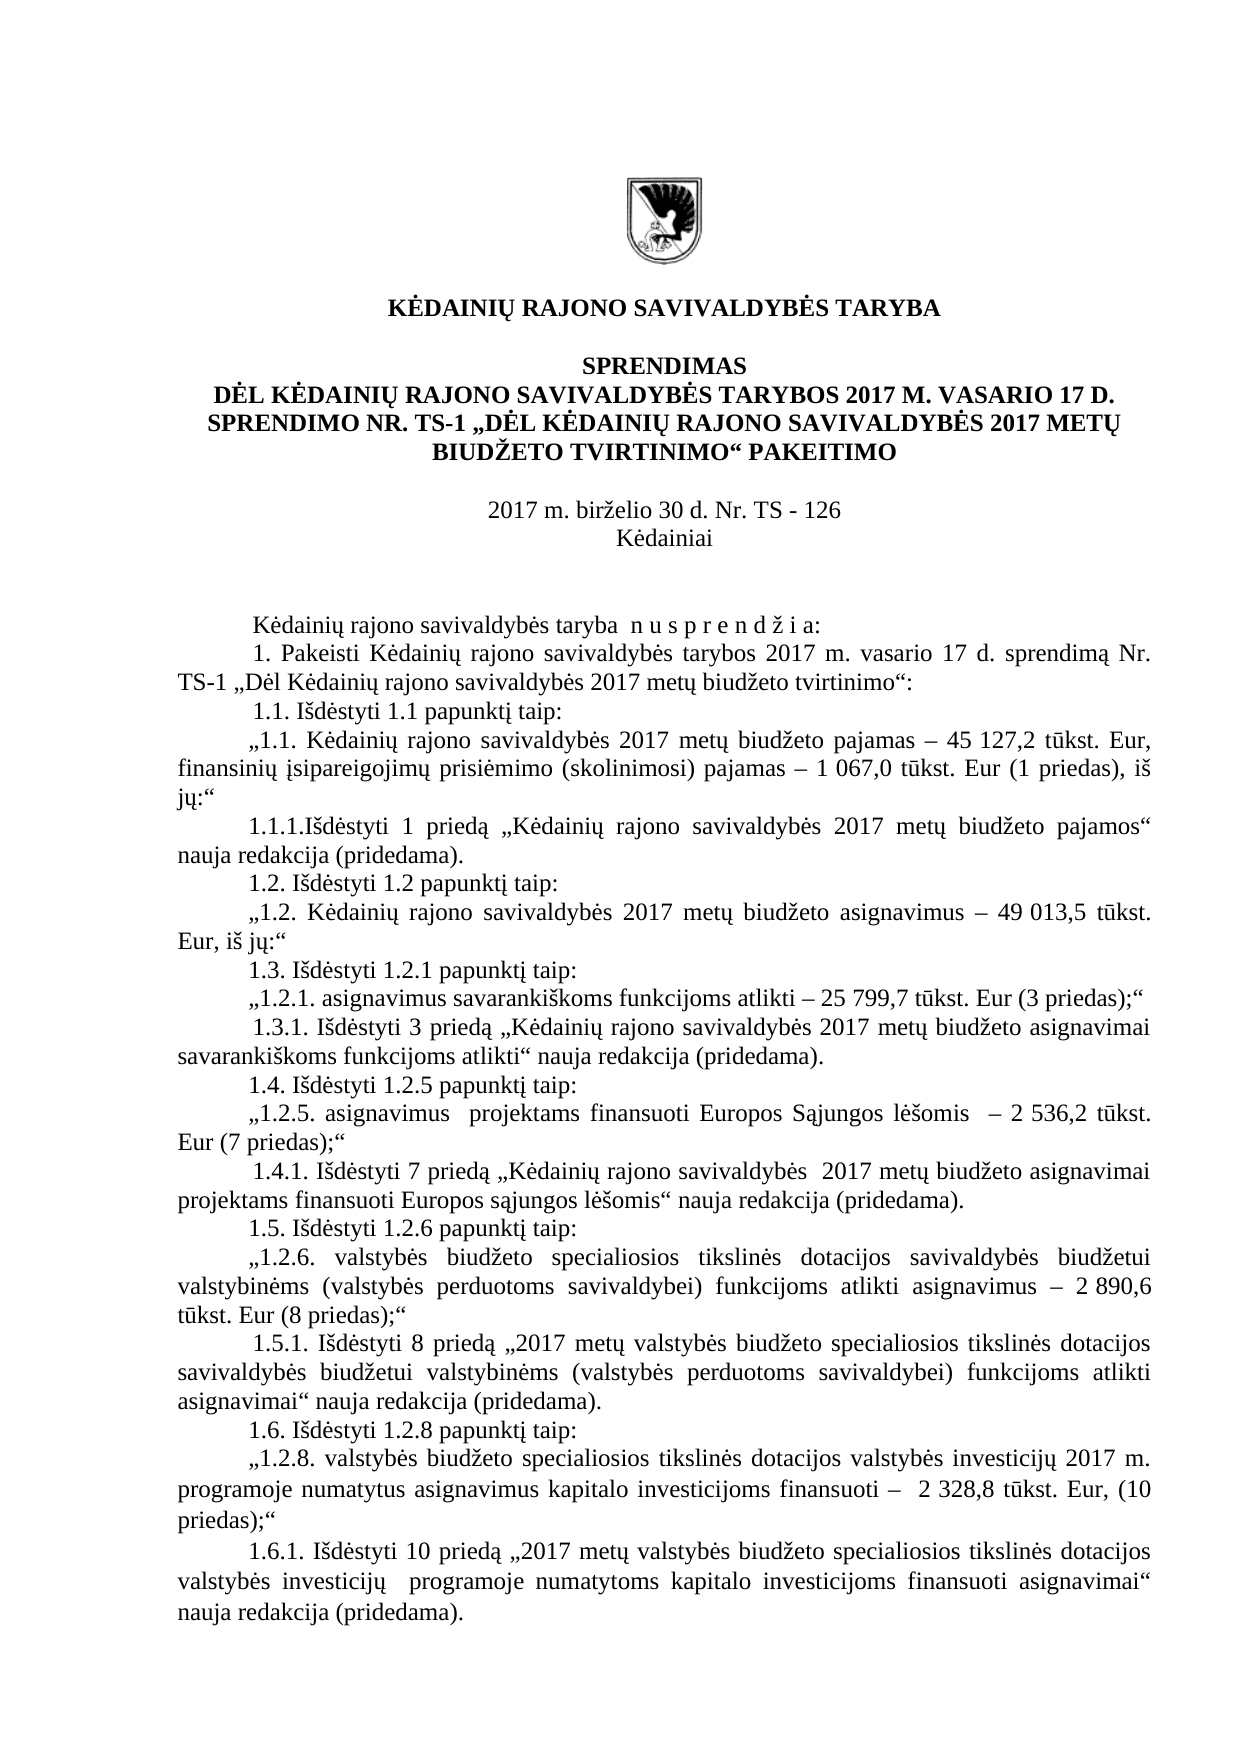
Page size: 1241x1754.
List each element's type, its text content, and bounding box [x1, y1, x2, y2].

text KĖDAINIŲ RAJONO SAVIVALDYBĖS TARYBA [177, 293, 1152, 322]
text „1.2.6. valstybės biudžeto specialiosios tikslinės dotacijos savivaldybės biudžetui valstybinėms (valstybės perduotoms savivaldybei) funkcijoms atlikti asignavimus – 2 890,6 tūkst. Eur (8 priedas);“ [177, 1242, 1152, 1328]
text Kėdainių rajono savivaldybės taryba n u s p r e n d ž i a: [177, 610, 1152, 638]
text 1.3. Išdėstyti 1.2.1 papunktį taip: [177, 955, 1152, 983]
text 1.4.1. Išdėstyti 7 priedą „Kėdainių rajono savivaldybės 2017 metų biudžeto asignavimai projektams finansuoti Europos sąjungos lėšomis“ nauja redakcija (pridedama). [177, 1156, 1152, 1213]
text 2017 m. birželio 30 d. Nr. TS - 126 [177, 495, 1152, 523]
text 1.5. Išdėstyti 1.2.6 papunktį taip: [177, 1213, 1152, 1242]
text 1.2. Išdėstyti 1.2 papunktį taip: [177, 868, 1152, 897]
text 1. Pakeisti Kėdainių rajono savivaldybės tarybos 2017 m. vasario 17 d. sprendimą Nr. TS-1 „Dėl Kėdainių rajono savivaldybės 2017 metų biudžeto tvirtinimo“: [177, 638, 1152, 696]
text „1.2.5. asignavimus projektams finansuoti Europos Sąjungos lėšomis – 2 536,2 tūkst. Eur (7 priedas);“ [177, 1098, 1152, 1156]
text 1.6.1. Išdėstyti 10 priedą „2017 metų valstybės biudžeto specialiosios tikslinės dotacijos valstybės investicijų programoje numatytoms kapitalo investicijoms finansuoti asignavimai“ nauja redakcija (pridedama). [177, 1536, 1152, 1626]
text SPRENDIMAS [177, 351, 1152, 380]
text DĖL KĖDAINIŲ RAJONO SAVIVALDYBĖS TARYBOS 2017 M. VASARIO 17 D. SPRENDIMO NR. TS-1 „DĖL KĖDAINIŲ RAJONO SAVIVALDYBĖS 2017 METŲ BIUDŽETO TVIRTINIMO“ PAKEITIMO [177, 380, 1152, 466]
text Kėdainiai [177, 523, 1152, 552]
text 1.1.1.Išdėstyti 1 priedą „Kėdainių rajono savivaldybės 2017 metų biudžeto pajamos“ nauja redakcija (pridedama). [177, 811, 1152, 868]
text „1.1. Kėdainių rajono savivaldybės 2017 metų biudžeto pajamas – 45 127,2 tūkst. Eur, finansinių įsipareigojimų prisiėmimo (skolinimosi) pajamas ‒ 1 067,0 tūkst. Eur (1 priedas), iš jų:“ [177, 725, 1152, 811]
text „1.2.8. valstybės biudžeto specialiosios tikslinės dotacijos valstybės investicijų 2017 m. programoje numatytus asignavimus kapitalo investicijoms finansuoti – 2 328,8 tūkst. Eur, (10 priedas);“ [177, 1443, 1152, 1534]
text 1.6. Išdėstyti 1.2.8 papunktį taip: [177, 1415, 1152, 1443]
text 1.3.1. Išdėstyti 3 priedą „Kėdainių rajono savivaldybės 2017 metų biudžeto asignavimai savarankiškoms funkcijoms atlikti“ nauja redakcija (pridedama). [177, 1012, 1152, 1070]
text 1.4. Išdėstyti 1.2.5 papunktį taip: [177, 1070, 1152, 1098]
text 1.5.1. Išdėstyti 8 priedą „2017 metų valstybės biudžeto specialiosios tikslinės dotacijos savivaldybės biudžetui valstybinėms (valstybės perduotoms savivaldybei) funkcijoms atlikti asignavimai“ nauja redakcija (pridedama). [177, 1328, 1152, 1415]
text „1.2. Kėdainių rajono savivaldybės 2017 metų biudžeto asignavimus – 49 013,5 tūkst. Eur, iš jų:“ [177, 897, 1152, 955]
text 1.1. Išdėstyti 1.1 papunktį taip: [177, 696, 1152, 725]
text „1.2.1. asignavimus savarankiškoms funkcijoms atlikti – 25 799,7 tūkst. Eur (3 priedas);“ [177, 983, 1152, 1012]
